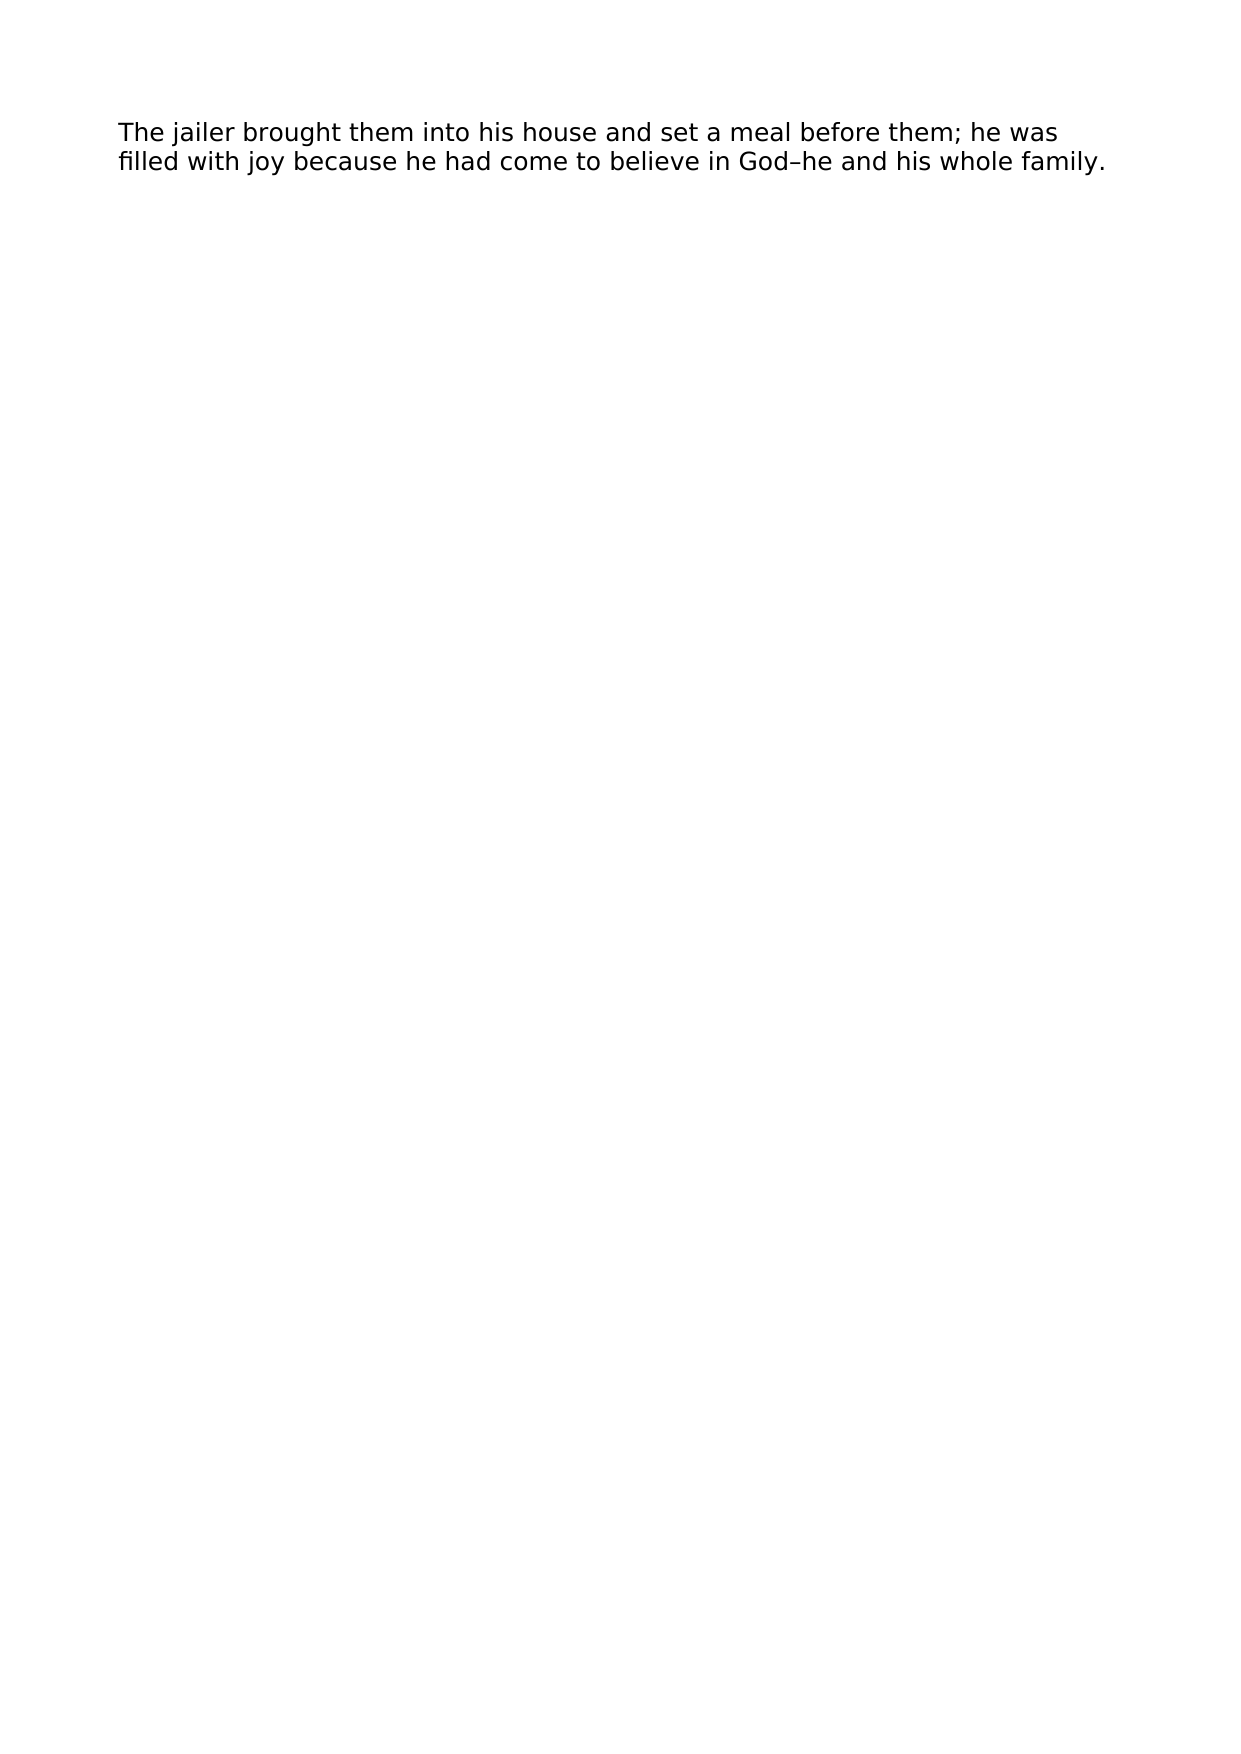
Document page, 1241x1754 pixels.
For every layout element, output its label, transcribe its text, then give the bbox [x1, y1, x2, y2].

text The jailer brought them into his house and set a meal before them; he was filled with joy because he had come to believe in God–he and his whole family. [118, 118, 1122, 176]
